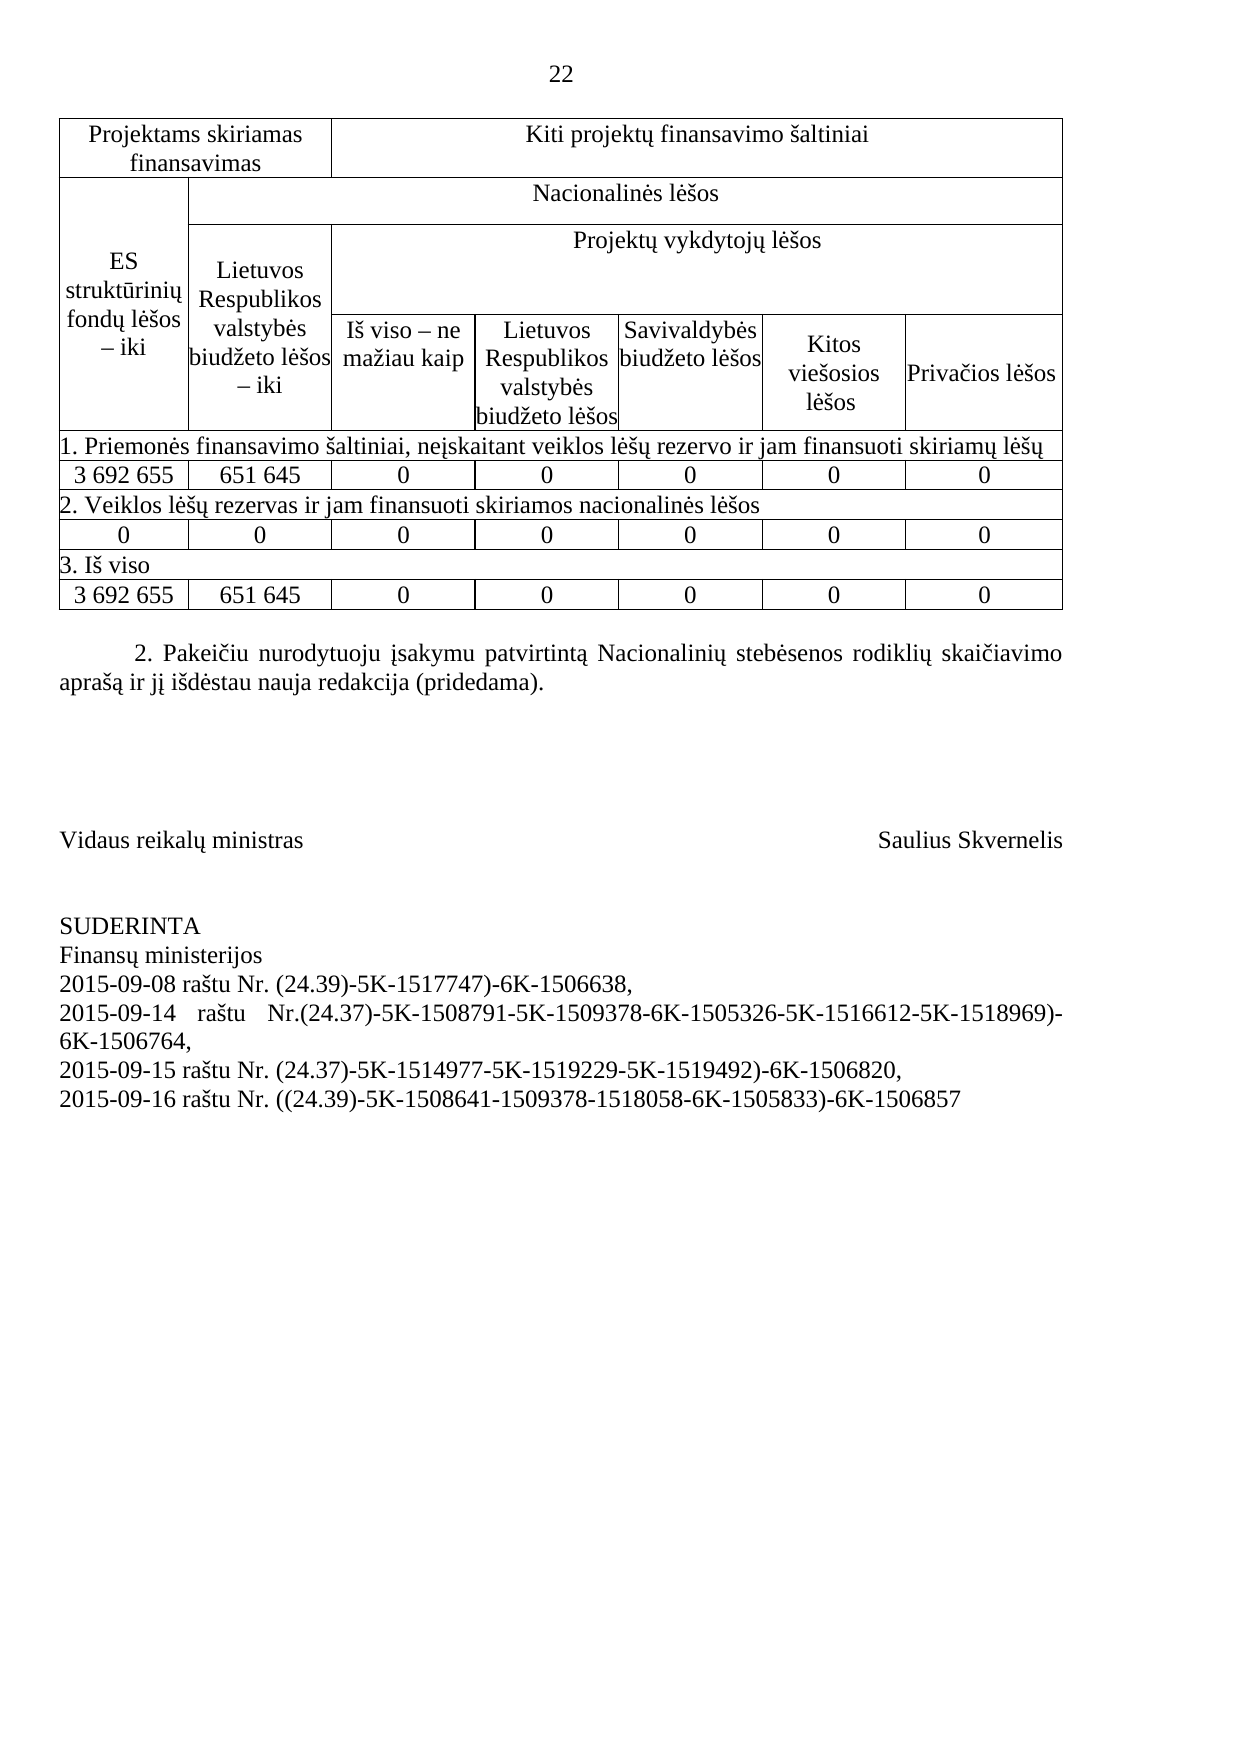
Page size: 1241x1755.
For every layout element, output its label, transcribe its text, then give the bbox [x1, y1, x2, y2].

table_cell 3. Iš viso [60, 550, 1062, 579]
table_cell 0 [763, 580, 905, 608]
table_header Projektams skiriamas finansavimas [60, 119, 331, 177]
table_cell 0 [906, 580, 1062, 608]
table_cell 0 [906, 461, 1062, 489]
table_cell Iš viso – ne mažiau kaip [332, 315, 474, 430]
table_cell 651 645 [189, 461, 331, 489]
table_cell Lietuvos Respublikos valstybės biudžeto lėšos [476, 315, 618, 430]
table_cell 0 [763, 520, 905, 549]
table_cell Kitos viešosios lėšos [763, 315, 905, 430]
table_cell 651 645 [189, 580, 331, 608]
table_cell 0 [60, 520, 188, 549]
table_cell Savivaldybės biudžeto lėšos [619, 315, 762, 430]
text Vidaus reikalų ministras Saulius Skvernelis [59, 825, 1063, 854]
table_cell 3 692 655 [60, 580, 188, 608]
text 2015-09-15 raštu Nr. (24.37)-5K-1514977-5K-1519229-5K-1519492)-6K-1506820, [59, 1055, 1063, 1084]
text SUDERINTA [59, 911, 1063, 940]
table_cell 0 [619, 520, 762, 549]
table_cell 1. Priemonės finansavimo šaltiniai, neįskaitant veiklos lėšų rezervo ir jam finansuoti skiriamų lėšų [60, 431, 1062, 459]
table_cell 0 [332, 520, 474, 549]
table_cell 0 [906, 520, 1062, 549]
table_cell 0 [189, 520, 331, 549]
table_cell 2. Veiklos lėšų rezervas ir jam finansuoti skiriamos nacionalinės lėšos [60, 490, 1062, 519]
text 2015-09-08 raštu Nr. (24.39)-5K-1517747)-6K-1506638, [59, 969, 1063, 998]
table_cell 0 [476, 461, 618, 489]
table_cell 0 [619, 461, 762, 489]
table_header Kiti projektų finansavimo šaltiniai [332, 119, 1062, 177]
table_cell 3 692 655 [60, 461, 188, 489]
table_cell 0 [332, 580, 474, 608]
table_cell ES struktūrinių fondų lėšos – iki [60, 178, 188, 430]
table_cell 0 [763, 461, 905, 489]
table_cell 0 [332, 461, 474, 489]
table_cell Nacionalinės lėšos [189, 178, 1062, 224]
text 2015-09-16 raštu Nr. ((24.39)-5K-1508641-1509378-1518058-6K-1505833)-6K-1506857 [59, 1084, 1063, 1113]
text 2. Pakeičiu nurodytuoju įsakymu patvirtintą Nacionalinių stebėsenos rodiklių skaičiavimo aprašą ir jį išdėstau nauja redakcija (pridedama). [59, 638, 1063, 696]
table_cell Projektų vykdytojų lėšos [332, 225, 1062, 314]
table_cell 0 [476, 520, 618, 549]
table_cell 0 [619, 580, 762, 608]
table_cell Lietuvos Respublikos valstybės biudžeto lėšos – iki [189, 225, 331, 430]
table_cell Privačios lėšos [906, 315, 1062, 430]
table_cell 0 [476, 580, 618, 608]
text 2015-09-14 raštu Nr.(24.37)-5K-1508791-5K-1509378-6K-1505326-5K-1516612-5K-1518969)-6K-1506764, [59, 998, 1063, 1055]
text Finansų ministerijos [59, 940, 1063, 969]
